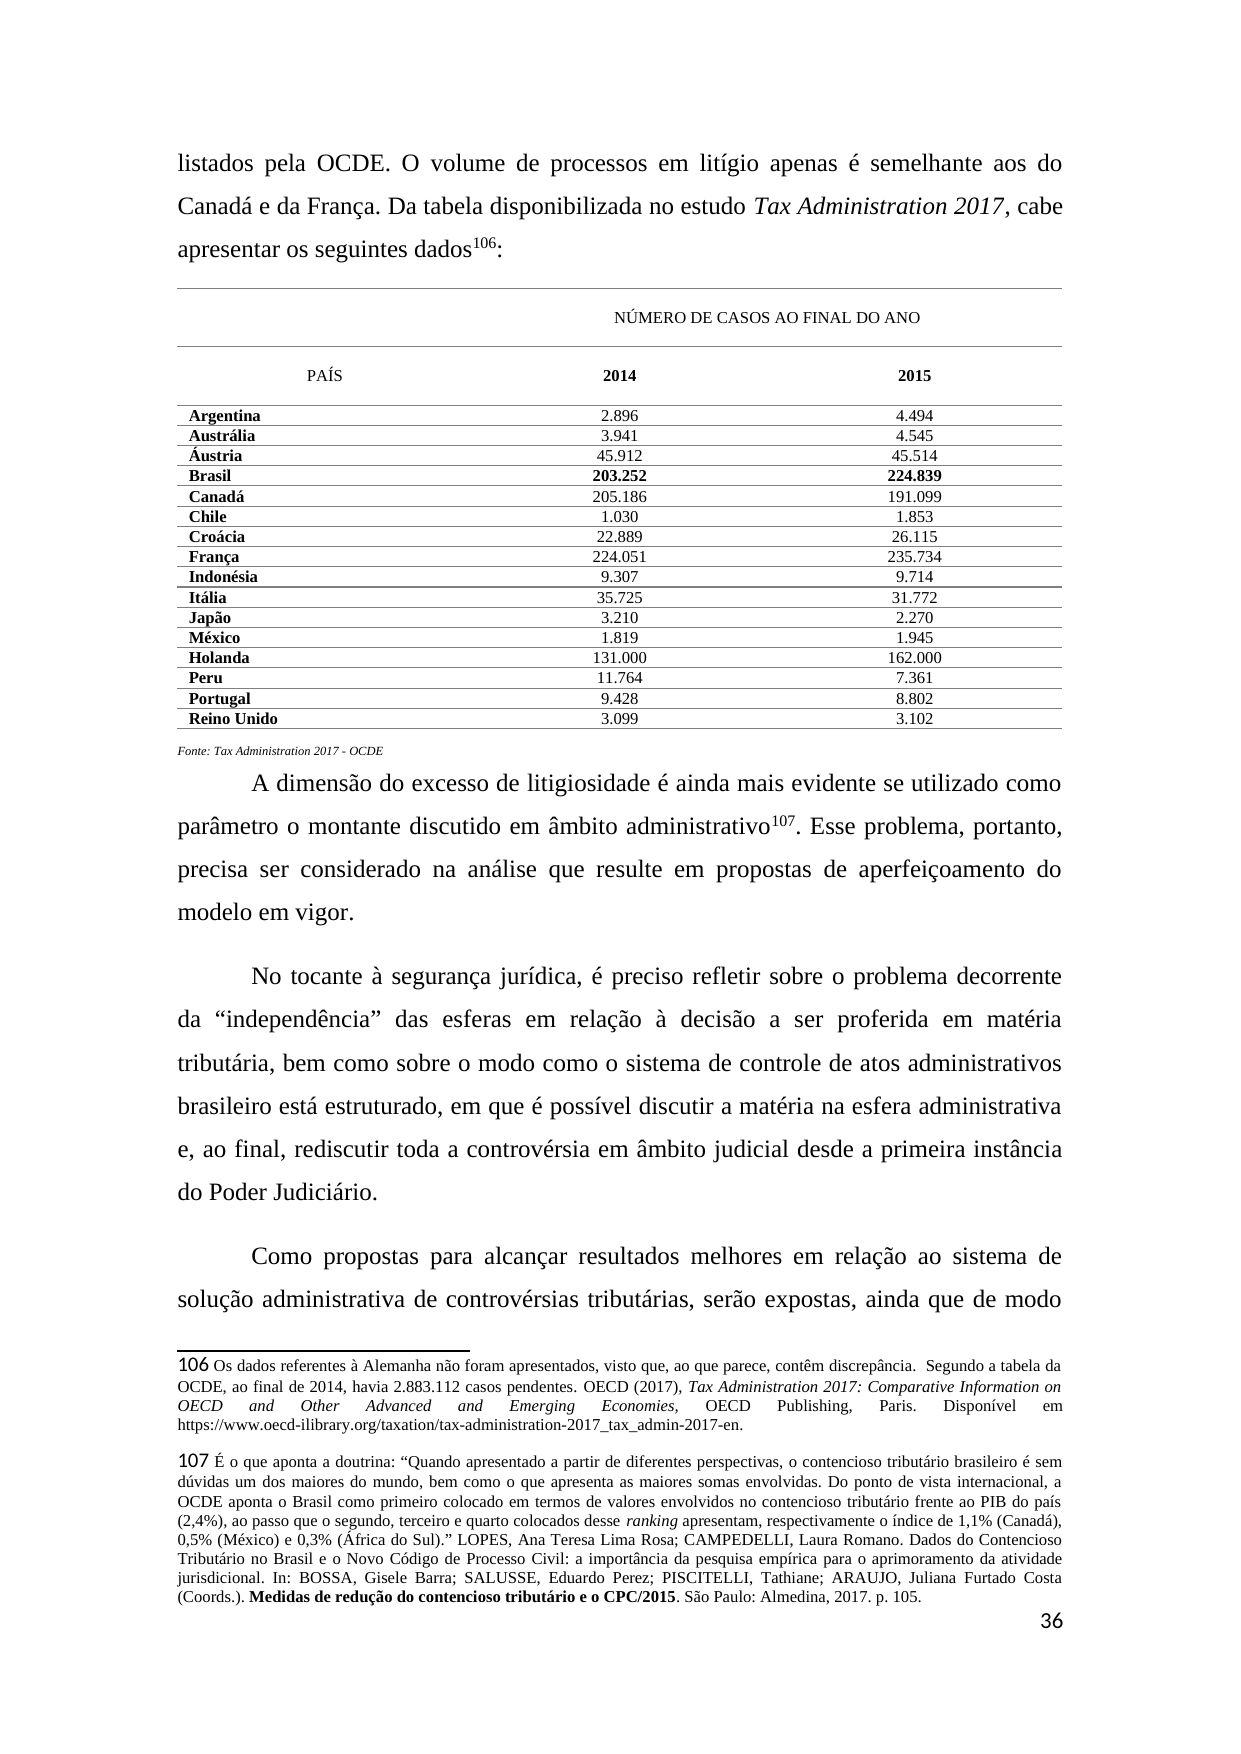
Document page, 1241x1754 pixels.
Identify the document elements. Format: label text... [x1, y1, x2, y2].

table_cell 9.714 [767, 567, 1062, 586]
table_cell Indonésia [177, 567, 472, 586]
table_cell Austrália [177, 426, 472, 445]
table_cell 35.725 [472, 588, 767, 607]
table_cell 224.051 [472, 547, 767, 566]
table_cell 1.819 [472, 628, 767, 647]
table_cell 45.912 [472, 446, 767, 465]
table_cell 2.896 [472, 406, 767, 425]
text Como propostas para alcançar resultados melhores em relação ao sistema de solução administrativa de controvérsias tributárias, serão expostas, ainda que de modo [177, 1241, 1063, 1313]
table_cell 224.839 [767, 466, 1062, 485]
text A dimensão do excesso de litigiosidade é ainda mais evidente se utilizado como parâmetro o montante discutido em âmbito administrativo. Esse problema, portanto, precisa ser considerado na análise que resulte em propostas de aperfeiçoamento do modelo em vigor. [177, 768, 1063, 926]
table_cell 3.941 [472, 426, 767, 445]
table_cell Canadá [177, 486, 472, 506]
table_cell 162.000 [767, 648, 1062, 667]
table_cell 235.734 [767, 547, 1062, 566]
table_cell 4.494 [767, 406, 1062, 425]
table_cell 1.030 [472, 507, 767, 526]
table_cell 9.428 [472, 689, 767, 708]
table_cell Brasil [177, 466, 472, 485]
table_cell PAÍS [177, 347, 472, 404]
table_cell 8.802 [767, 689, 1062, 708]
table_cell Holanda [177, 648, 472, 667]
table_cell Reino Unido [177, 709, 472, 728]
table_cell 11.764 [472, 668, 767, 687]
table_cell Portugal [177, 689, 472, 708]
table_cell México [177, 628, 472, 647]
table_cell 9.307 [472, 567, 767, 586]
table_cell 2.270 [767, 608, 1062, 627]
table_cell Japão [177, 608, 472, 627]
text Fonte: Tax Administration 2017 - OCDE [177, 743, 1063, 758]
table_cell 1.853 [767, 507, 1062, 526]
table_cell Peru [177, 668, 472, 687]
table_cell 205.186 [472, 486, 767, 506]
table_cell França [177, 547, 472, 566]
table_cell 2015 [767, 347, 1062, 404]
table_cell Croácia [177, 527, 472, 546]
table_cell 22.889 [472, 527, 767, 546]
table_cell 45.514 [767, 446, 1062, 465]
table_cell Chile [177, 507, 472, 526]
table_cell 2014 [472, 347, 767, 404]
text listados pela OCDE. O volume de processos em litígio apenas é semelhante aos do Canadá e da França. Da tabela disponibilizada no estudo Tax Administration 2017, cabe apresentar os seguintes dados: [177, 148, 1063, 263]
table_header NÚMERO DE CASOS AO FINAL DO ANO [472, 289, 1062, 346]
table_cell 7.361 [767, 668, 1062, 687]
table_cell 3.102 [767, 709, 1062, 728]
table_cell Argentina [177, 406, 472, 425]
table_cell 4.545 [767, 426, 1062, 445]
text É o que aponta a doutrina: “Quando apresentado a partir de diferentes perspectivas, o contencioso tributário brasileiro é sem dúvidas um dos maiores do mundo, bem como o que apresenta as maiores somas envolvidas. Do ponto de vista internacional, a OCDE aponta o Brasil como primeiro colocado em termos de valores envolvidos no contencioso tributário frente ao PIB do país (2,4%), ao passo que o segundo, terceiro e quarto colocados desse ranking apresentam, respectivamente o índice de 1,1% (Canadá), 0,5% (México) e 0,3% (África do Sul).” LOPES, Ana Teresa Lima Rosa; CAMPEDELLI, Laura Romano. Dados do Contencioso Tributário no Brasil e o Novo Código de Processo Civil: a importância da pesquisa empírica para o aprimoramento da atividade jurisdicional. In: BOSSA, Gisele Barra; SALUSSE, Eduardo Perez; PISCITELLI, Tathiane; ARAUJO, Juliana Furtado Costa (Coords.). Medidas de redução do contencioso tributário e o CPC/2015. São Paulo: Almedina, 2017. p. 105. [177, 1447, 1063, 1606]
table_cell 203.252 [472, 466, 767, 485]
table_cell Itália [177, 588, 472, 607]
table_cell 31.772 [767, 588, 1062, 607]
table_cell 3.210 [472, 608, 767, 627]
table_cell 26.115 [767, 527, 1062, 546]
text Os dados referentes à Alemanha não foram apresentados, visto que, ao que parece, contêm discrepância. Segundo a tabela da OCDE, ao final de 2014, havia 2.883.112 casos pendentes. OECD (2017), Tax Administration 2017: Comparative Information on OECD and Other Advanced and Emerging Economies, OECD Publishing, Paris. Disponível em https://www.oecd-ilibrary.org/taxation/tax-administration-2017_tax_admin-2017-en. [177, 1351, 1063, 1434]
text No tocante à segurança jurídica, é preciso refletir sobre o problema decorrente da “independência” das esferas em relação à decisão a ser proferida em matéria tributária, bem como sobre o modo como o sistema de controle de atos administrativos brasileiro está estruturado, em que é possível discutir a matéria na esfera administrativa e, ao final, rediscutir toda a controvérsia em âmbito judicial desde a primeira instância do Poder Judiciário. [177, 961, 1063, 1206]
table_cell Áustria [177, 446, 472, 465]
table_header [177, 289, 472, 346]
table_cell 191.099 [767, 486, 1062, 506]
table_cell 3.099 [472, 709, 767, 728]
table_cell 131.000 [472, 648, 767, 667]
table_cell 1.945 [767, 628, 1062, 647]
